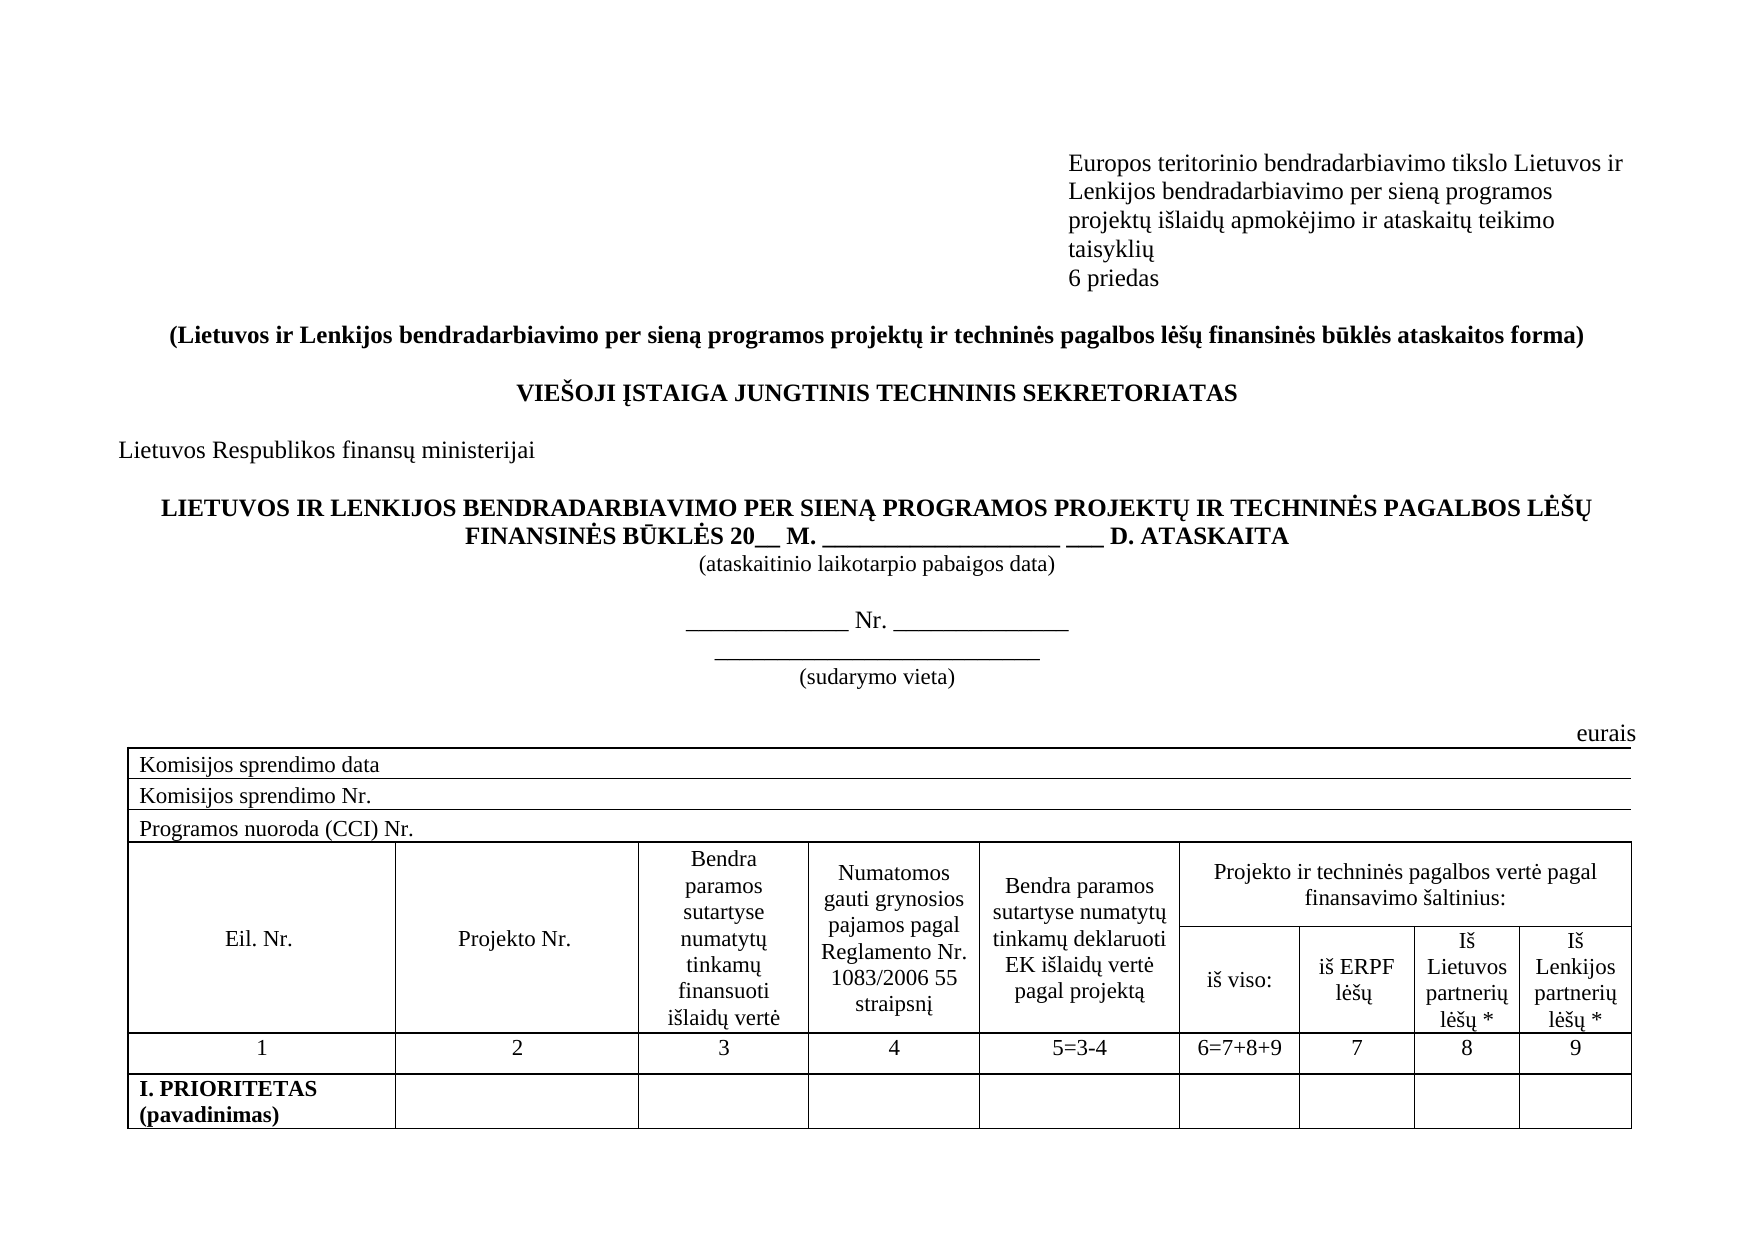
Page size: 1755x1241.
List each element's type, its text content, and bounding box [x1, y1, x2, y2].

table_cell 6=7+8+9 [1180, 1034, 1299, 1073]
table_cell [1415, 1075, 1519, 1127]
table_cell Projekto Nr. [396, 843, 638, 1032]
table_cell [1520, 1075, 1631, 1127]
text 6 priedas [1068, 263, 1636, 291]
text Lietuvos Respublikos finansų ministerijai [118, 435, 1636, 464]
text _____________ Nr. ______________ [118, 605, 1636, 634]
text (Lietuvos ir Lenkijos bendradarbiavimo per sieną programos projektų ir techninės pagalbos lėšų finansinės būklės ataskaitos forma) [118, 320, 1636, 349]
table_cell 4 [809, 1034, 979, 1073]
table_cell 7 [1300, 1034, 1414, 1073]
table_cell Bendra paramos sutartyse numatytų tinkamų finansuoti išlaidų vertė [639, 843, 808, 1032]
table_cell [809, 1075, 979, 1127]
table_cell Programos nuoroda (CCI) Nr. [129, 810, 1631, 841]
table_header Komisijos sprendimo data [129, 749, 1631, 778]
table_cell Numatomos gauti grynosios pajamos pagal Reglamento Nr. 1083/2006 55 straipsnį [809, 843, 979, 1032]
table_cell 9 [1520, 1034, 1631, 1073]
text (ataskaitinio laikotarpio pabaigos data) [118, 550, 1636, 576]
table_cell I. PRIORITETAS (pavadinimas) [129, 1075, 395, 1127]
table_cell [1180, 1075, 1299, 1127]
table_cell Komisijos sprendimo Nr. [129, 779, 1631, 809]
text (sudarymo vieta) [118, 663, 1636, 689]
text VIEŠOJI ĮSTAIGA JUNGTINIS TECHNINIS SEKRETORIATAS [118, 378, 1636, 406]
table_cell Projekto ir techninės pagalbos vertė pagal finansavimo šaltinius: [1180, 843, 1631, 926]
table_cell [396, 1075, 638, 1127]
text LIETUVOS IR LENKIJOS BENDRADARBIAVIMO PER SIENĄ PROGRAMOS PROJEKTŲ IR TECHNINĖS PAGALBOS LĖŠŲ FINANSINĖS BŪKLĖS 20__ M. ___________________ ___ D. ATASKAITA [118, 493, 1636, 550]
table_cell 1 [129, 1034, 395, 1073]
table_cell 8 [1415, 1034, 1519, 1073]
table_cell 5=3-4 [980, 1034, 1179, 1073]
text Europos teritorinio bendradarbiavimo tikslo Lietuvos ir Lenkijos bendradarbiavimo per sieną programos projektų išlaidų apmokėjimo ir ataskaitų teikimo taisyklių [1068, 148, 1636, 263]
table_cell [980, 1075, 1179, 1127]
table_cell [1300, 1075, 1414, 1127]
table_cell Iš Lenkijos partnerių lėšų * [1520, 927, 1631, 1032]
text eurais [118, 718, 1636, 747]
table_cell iš ERPF lėšų [1300, 927, 1414, 1032]
text __________________________ [118, 634, 1636, 663]
table_cell 2 [396, 1034, 638, 1073]
table_cell Bendra paramos sutartyse numatytų tinkamų deklaruoti EK išlaidų vertė pagal projektą [980, 843, 1179, 1032]
table_cell Iš Lietuvos partnerių lėšų * [1415, 927, 1519, 1032]
table_cell Eil. Nr. [129, 843, 395, 1032]
table_cell [639, 1075, 808, 1127]
table_cell 3 [639, 1034, 808, 1073]
table_cell iš viso: [1180, 927, 1299, 1032]
